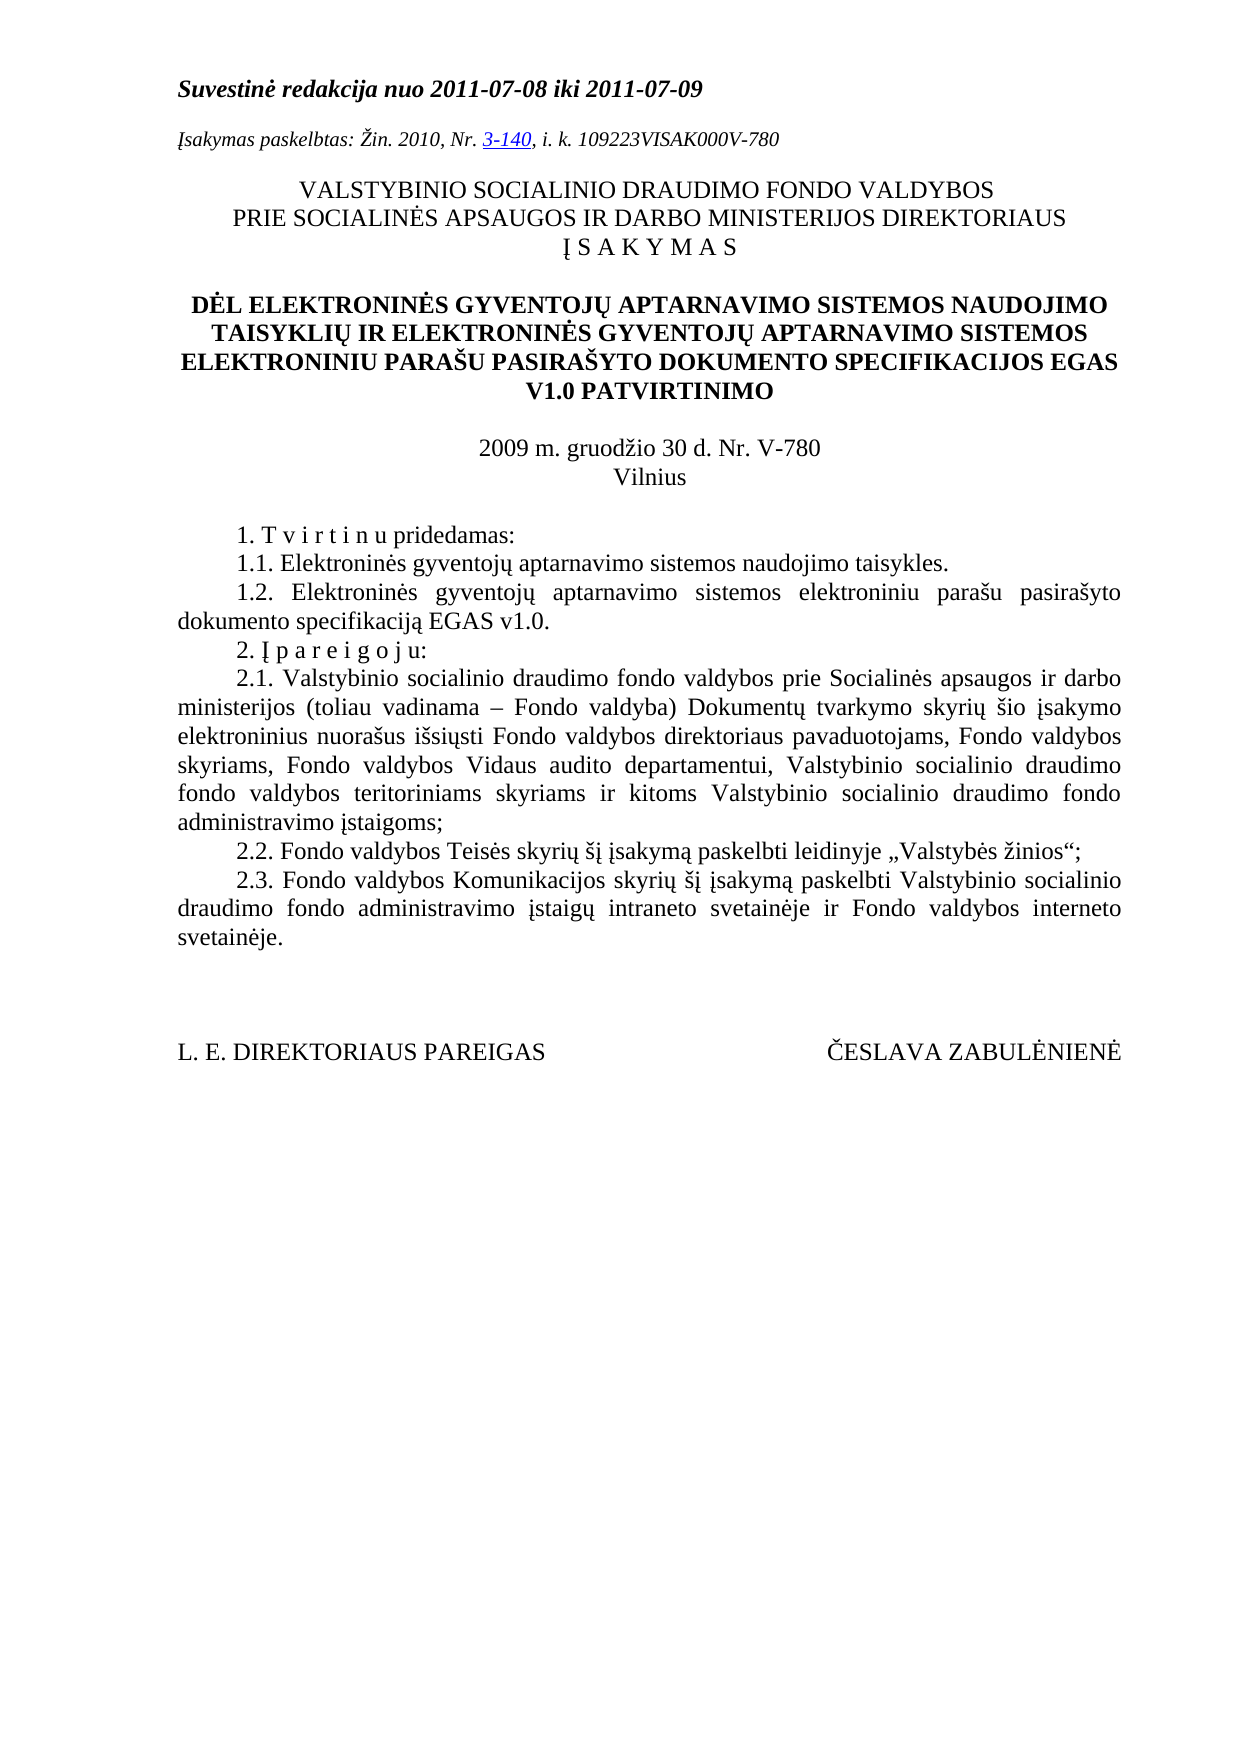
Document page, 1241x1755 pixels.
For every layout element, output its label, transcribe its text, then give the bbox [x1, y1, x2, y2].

text 2.1. Valstybinio socialinio draudimo fondo valdybos prie Socialinės apsaugos ir darbo ministerijos (toliau vadinama – Fondo valdyba) Dokumentų tvarkymo skyrių šio įsakymo elektroninius nuorašus išsiųsti Fondo valdybos direktoriaus pavaduotojams, Fondo valdybos skyriams, Fondo valdybos Vidaus audito departamentui, Valstybinio socialinio draudimo fondo valdybos teritoriniams skyriams ir kitoms Valstybinio socialinio draudimo fondo administravimo įstaigoms; [177, 663, 1122, 836]
text Suvestinė redakcija nuo 2011-07-08 iki 2011-07-09 [177, 74, 1122, 103]
text 2.2. Fondo valdybos Teisės skyrių šį įsakymą paskelbti leidinyje „Valstybės žinios“; [177, 836, 1122, 865]
text VALSTYBINIO SOCIALINIO DRAUDIMO FONDO VALDYBOS [177, 175, 1122, 203]
text PRIE SOCIALINĖS APSAUGOS IR DARBO MINISTERIJOS DIREKTORIAUS [177, 203, 1122, 232]
text 1.1. Elektroninės gyventojų aptarnavimo sistemos naudojimo taisykles. [177, 548, 1122, 577]
text 2009 m. gruodžio 30 d. Nr. V-780 [177, 433, 1122, 462]
text DĖL ELEKTRONINĖS GYVENTOJŲ APTARNAVIMO SISTEMOS NAUDOJIMO TAISYKLIŲ IR ELEKTRONINĖS GYVENTOJŲ APTARNAVIMO SISTEMOS ELEKTRONINIU PARAŠU PASIRAŠYTO DOKUMENTO SPECIFIKACIJOS EGAS V1.0 PATVIRTINIMO [177, 290, 1122, 405]
text Įsakymas paskelbtas: Žin. 2010, Nr. 3-140, i. k. 109223VISAK000V-780 [177, 127, 1122, 151]
text Į S A K Y M A S [177, 232, 1122, 261]
text Vilnius [177, 462, 1122, 491]
text 2.3. Fondo valdybos Komunikacijos skyrių šį įsakymą paskelbti Valstybinio socialinio draudimo fondo administravimo įstaigų intraneto svetainėje ir Fondo valdybos interneto svetainėje. [177, 865, 1122, 951]
text 1. T v i r t i n u pridedamas: [177, 520, 1122, 548]
text L. e. direktoriaus pareigas Česlava Zabulėnienė [177, 1037, 1122, 1066]
text 1.2. Elektroninės gyventojų aptarnavimo sistemos elektroniniu parašu pasirašyto dokumento specifikaciją EGAS v1.0. [177, 577, 1122, 635]
text 2. Į p a r e i g o j u: [177, 635, 1122, 663]
